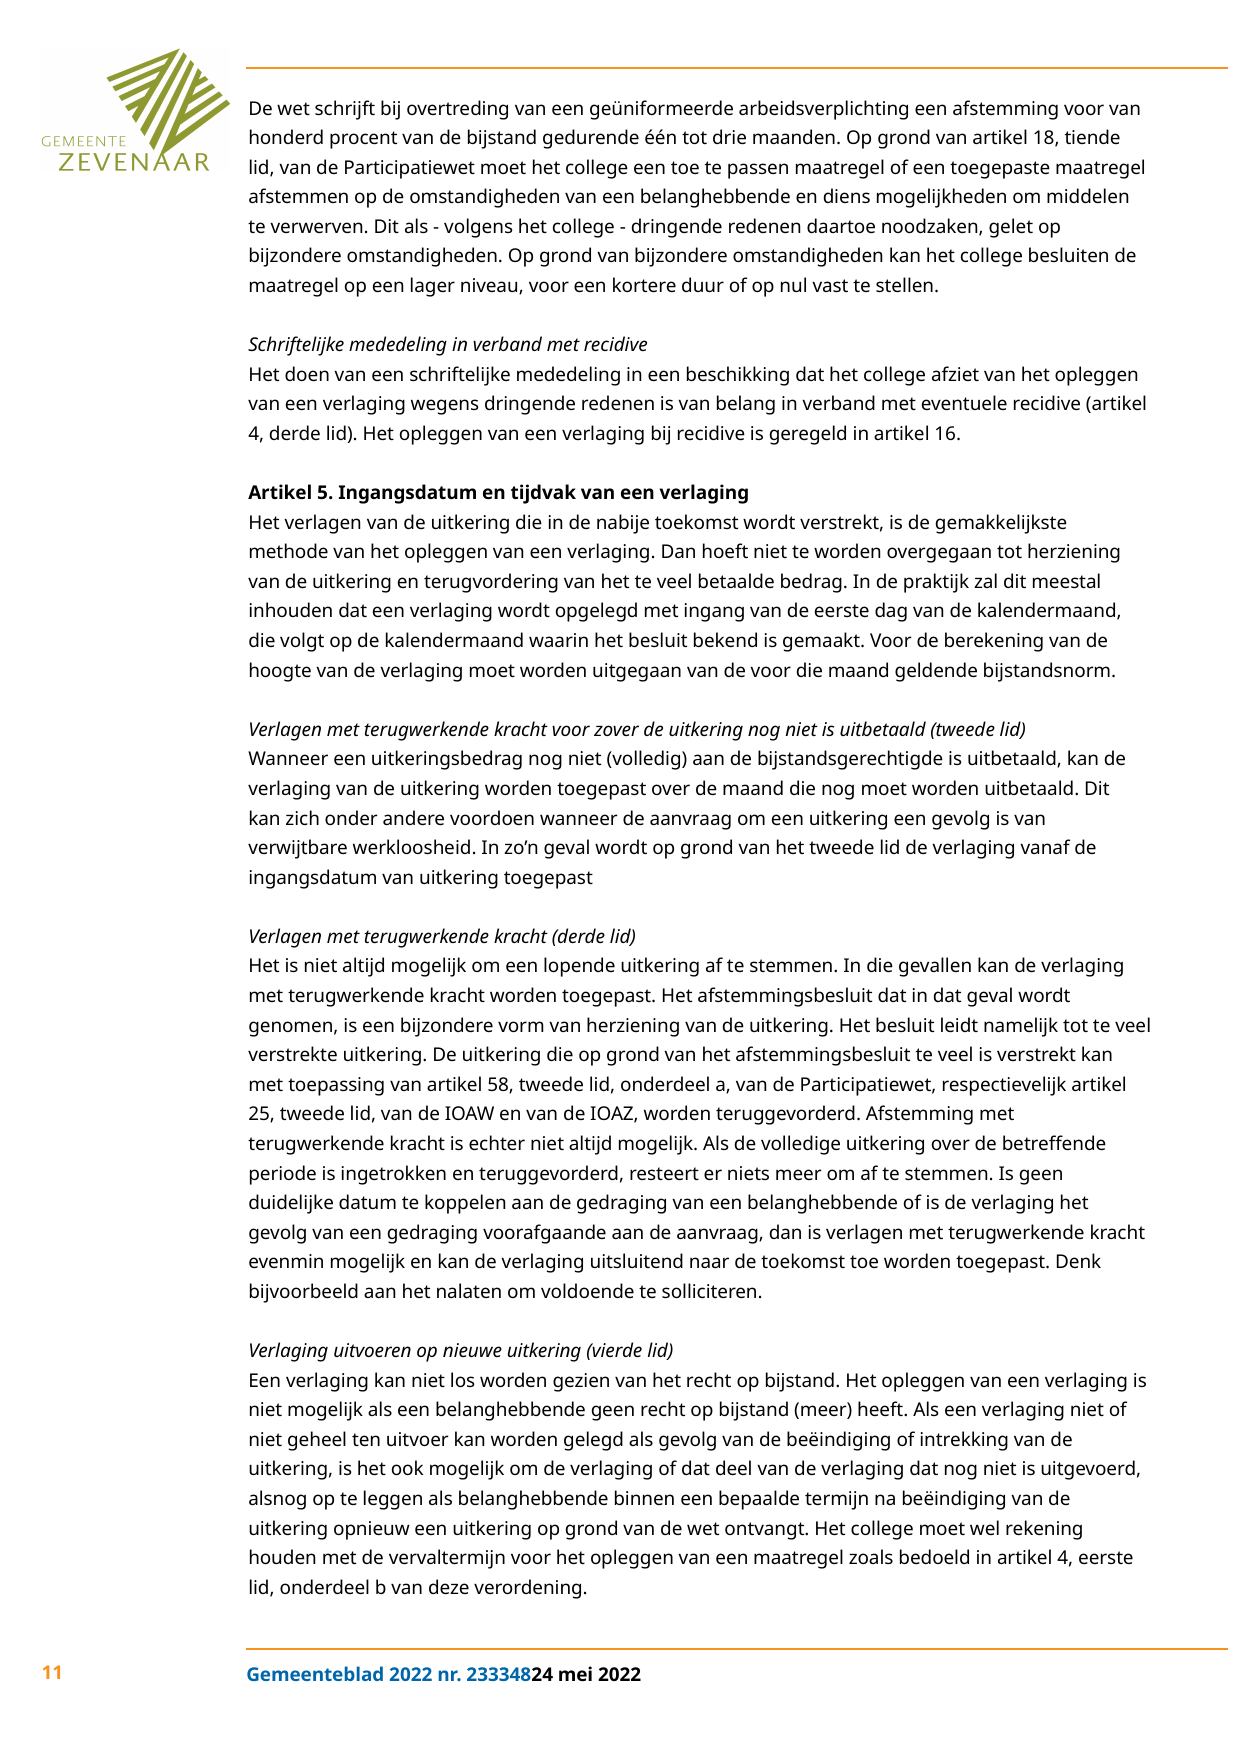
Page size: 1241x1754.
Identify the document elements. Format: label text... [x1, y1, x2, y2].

text Schriftelijke mededeling in verband met recidive [248, 331, 1152, 357]
text De wet schrijft bij overtreding van een geüniformeerde arbeidsverplichting een afstemming voor van honderd procent van de bijstand gedurende één tot drie maanden. Op grond van artikel 18, tiende lid, van de Participatiewet moet het college een toe te passen maatregel of een toegepaste maatregel afstemmen op de omstandigheden van een belanghebbende en diens mogelijkheden om middelen te verwerven. Dit als - volgens het college - dringende redenen daartoe noodzaken, gelet op bijzondere omstandigheden. Op grond van bijzondere omstandigheden kan het college besluiten de maatregel op een lager niveau, voor een kortere duur of op nul vast te stellen. [248, 95, 1152, 298]
text verwijtbare werkloosheid. In zo’n geval wordt op grond van het tweede lid de verlaging vanaf de ingangsdatum van uitkering toegepast [248, 834, 1152, 890]
text Het doen van een schriftelijke mededeling in een beschikking dat het college afziet van het opleggen van een verlaging wegens dringende redenen is van belang in verband met eventuele recidive (artikel 4, derde lid). Het opleggen van een verlaging bij recidive is geregeld in artikel 16. [248, 361, 1152, 446]
text Wanneer een uitkeringsbedrag nog niet (volledig) aan de bijstandsgerechtigde is uitbetaald, kan de [248, 746, 1152, 771]
text Verlagen met terugwerkende kracht (derde lid) [248, 923, 1152, 949]
text Verlaging uitvoeren op nieuwe uitkering (vierde lid) [248, 1337, 1152, 1363]
picture [41, 47, 231, 172]
text Het verlagen van de uitkering die in de nabije toekomst wordt verstrekt, is de gemakkelijkste methode van het opleggen van een verlaging. Dan hoeft niet te worden overgegaan tot herziening van de uitkering en terugvordering van het te veel betaalde bedrag. In de praktijk zal dit meestal inhouden dat een verlaging wordt opgelegd met ingang van de eerste dag van de kalendermaand, die volgt op de kalendermaand waarin het besluit bekend is gemaakt. Voor de berekening van de hoogte van de verlaging moet worden uitgegaan van de voor die maand geldende bijstandsnorm. [248, 509, 1152, 683]
text Verlagen met terugwerkende kracht voor zover de uitkering nog niet is uitbetaald (tweede lid) [248, 716, 1152, 742]
text Het is niet altijd mogelijk om een lopende uitkering af te stemmen. In die gevallen kan de verlaging met terugwerkende kracht worden toegepast. Het afstemmingsbesluit dat in dat geval wordt genomen, is een bijzondere vorm van herziening van de uitkering. Het besluit leidt namelijk tot te veel verstrekte uitkering. De uitkering die op grond van het afstemmingsbesluit te veel is verstrekt kan met toepassing van artikel 58, tweede lid, onderdeel a, van de Participatiewet, respectievelijk artikel 25, tweede lid, van de IOAW en van de IOAZ, worden teruggevorderd. Afstemming met terugwerkende kracht is echter niet altijd mogelijk. Als de volledige uitkering over de betreffende periode is ingetrokken en teruggevorderd, resteert er niets meer om af te stemmen. Is geen duidelijke datum te koppelen aan de gedraging van een belanghebbende of is de verlaging het gevolg van een gedraging voorafgaande aan de aanvraag, dan is verlagen met terugwerkende kracht evenmin mogelijk en kan de verlaging uitsluitend naar de toekomst toe worden toegepast. Denk bijvoorbeeld aan het nalaten om voldoende te solliciteren. [248, 953, 1152, 1304]
text Artikel 5. Ingangsdatum en tijdvak van een verlaging [248, 479, 1152, 505]
text kan zich onder andere voordoen wanneer de aanvraag om een uitkering een gevolg is van [248, 805, 1152, 831]
text Een verlaging kan niet los worden gezien van het recht op bijstand. Het opleggen van een verlaging is niet mogelijk als een belanghebbende geen recht op bijstand (meer) heeft. Als een verlaging niet of niet geheel ten uitvoer kan worden gelegd als gevolg van de beëindiging of intrekking van de uitkering, is het ook mogelijk om de verlaging of dat deel van de verlaging dat nog niet is uitgevoerd, alsnog op te leggen als belanghebbende binnen een bepaalde termijn na beëindiging van de uitkering opnieuw een uitkering op grond van de wet ontvangt. Het college moet wel rekening houden met de vervaltermijn voor het opleggen van een maatregel zoals bedoeld in artikel 4, eerste lid, onderdeel b van deze verordening. [248, 1367, 1152, 1600]
text verlaging van de uitkering worden toegepast over de maand die nog moet worden uitbetaald. Dit [248, 775, 1152, 801]
